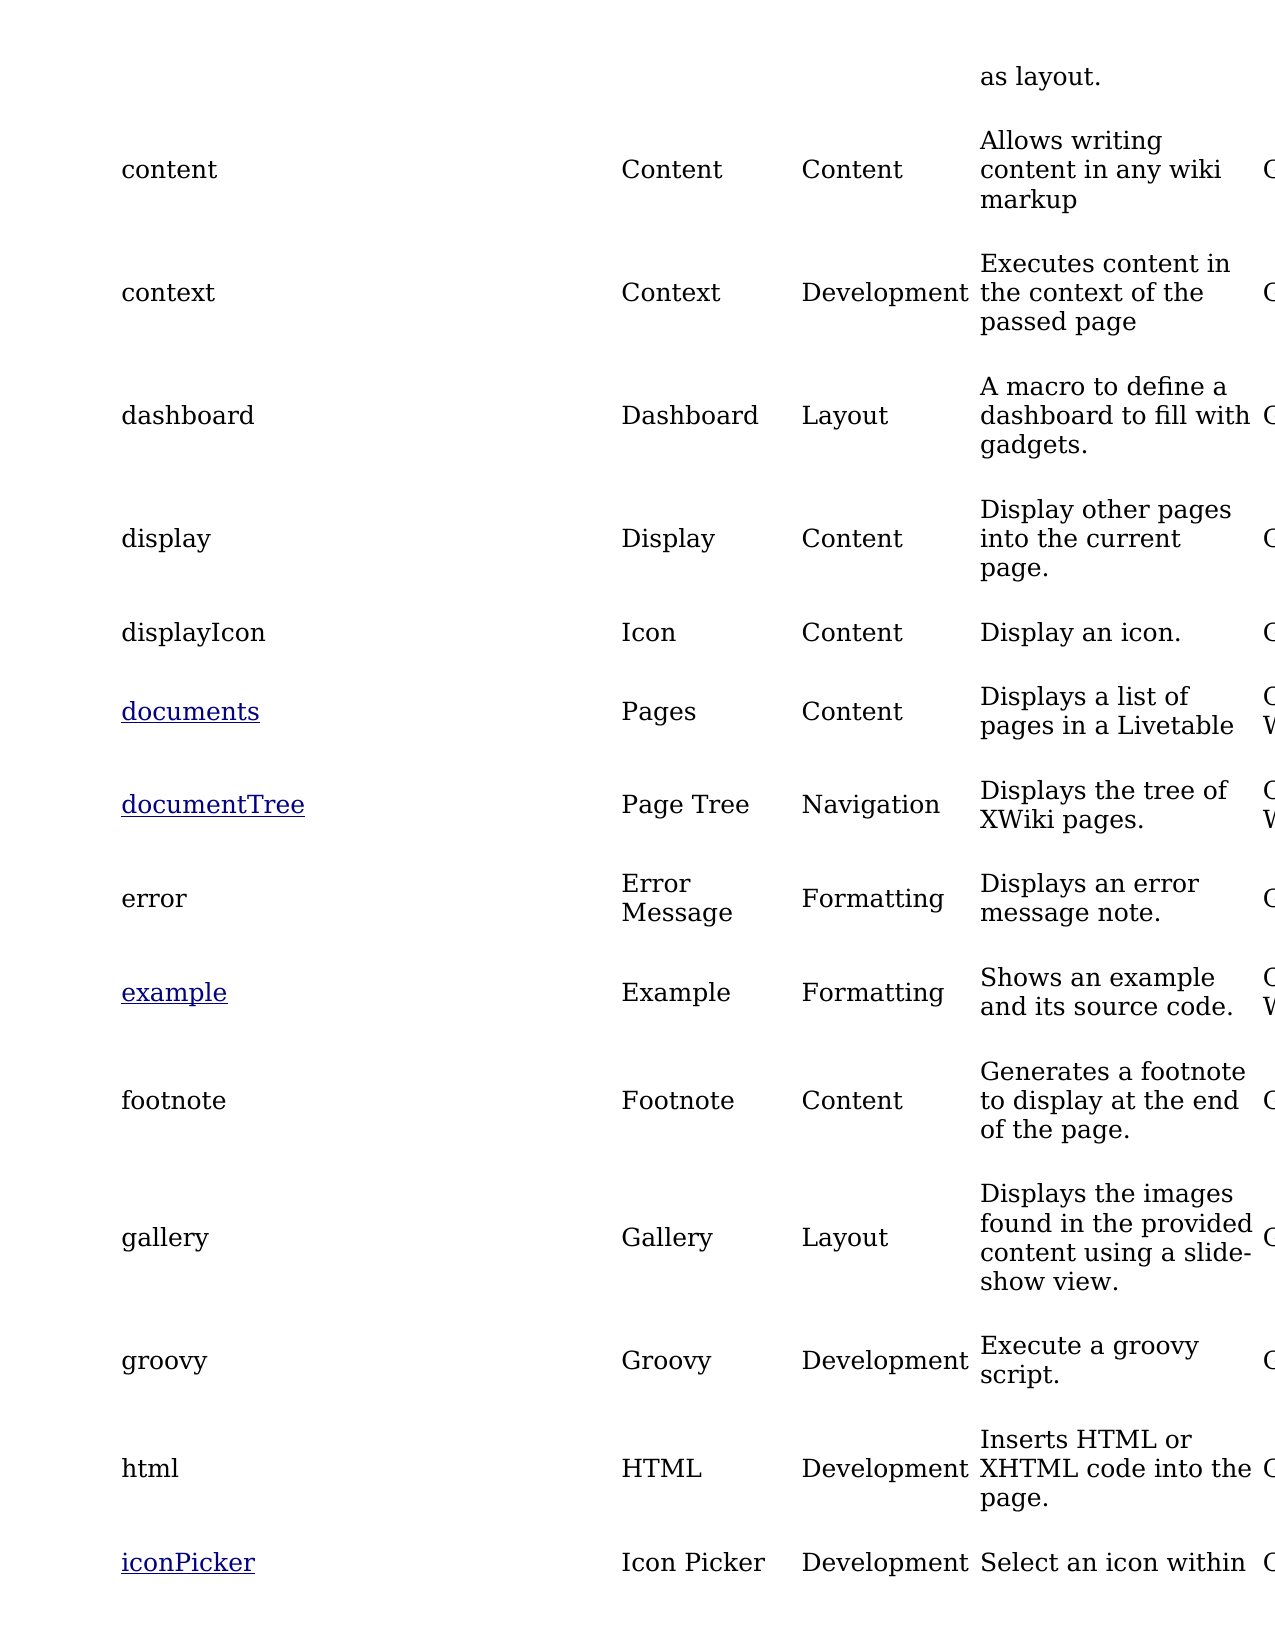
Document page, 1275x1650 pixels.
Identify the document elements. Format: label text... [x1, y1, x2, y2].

table_cell Global [1266, 1229, 1275, 1245]
table_cell Global [1266, 284, 1275, 300]
table_cell Shows an example and its source code. [977, 960, 1260, 1054]
table_cell Layout [799, 1177, 977, 1329]
table_cell as layout. [977, 59, 1260, 123]
table_cell Global [1266, 530, 1275, 546]
table_cell Global [1260, 615, 1275, 679]
table_cell Page Tree [618, 773, 798, 867]
table_cell Display an icon. [977, 615, 1260, 679]
table_cell groovy [118, 1329, 618, 1422]
table_cell Current Wiki [1260, 1545, 1275, 1580]
table_cell Global [1260, 246, 1275, 369]
table_cell Global [1266, 624, 1275, 640]
table_cell Allows writing content in any wiki markup [977, 124, 1260, 246]
table_cell iconPicker [118, 1545, 618, 1580]
table_cell Content [799, 124, 977, 246]
table_cell Global [1260, 124, 1275, 246]
table_cell Current Wiki [1260, 960, 1275, 1054]
table_cell Content [618, 124, 798, 246]
table_cell Execute a groovy script. [977, 1329, 1260, 1422]
table_cell Context [618, 246, 798, 369]
table_cell Error Message [618, 867, 798, 960]
table_cell [118, 59, 618, 123]
table_cell Global [1260, 492, 1275, 615]
table_cell Global [1266, 161, 1275, 177]
table_cell example [118, 960, 618, 1054]
table_cell displayIcon [118, 615, 618, 679]
table_cell Development [799, 246, 977, 369]
table_cell Displays an error message note. [977, 867, 1260, 960]
table_cell Global [1260, 1177, 1275, 1329]
table_cell documents [118, 679, 618, 773]
table_cell footnote [118, 1054, 618, 1177]
table_cell HTML [618, 1422, 798, 1545]
table_cell documentTree [118, 773, 618, 867]
table_cell Global [1266, 1092, 1275, 1108]
table_cell Pages [618, 679, 798, 773]
table_cell dashboard [118, 369, 618, 492]
table_cell gallery [118, 1177, 618, 1329]
table_cell Icon Picker [618, 1545, 798, 1580]
table_cell Content [799, 679, 977, 773]
table_cell Formatting [799, 867, 977, 960]
table_cell Global [1266, 1352, 1275, 1368]
table_cell Content [799, 492, 977, 615]
table_cell [799, 59, 977, 123]
table_cell Global [1260, 1422, 1275, 1545]
table_cell Content [799, 1054, 977, 1177]
table_cell Global [1266, 1460, 1275, 1476]
table_cell display [118, 492, 618, 615]
table_cell Executes content in the context of the passed page [977, 246, 1260, 369]
table_cell Development [799, 1545, 977, 1580]
table_cell Layout [799, 369, 977, 492]
table_cell [618, 59, 798, 123]
table_cell Current Wiki [1260, 679, 1275, 773]
table_cell context [118, 246, 618, 369]
table_cell Formatting [799, 960, 977, 1054]
table_cell Global [1260, 369, 1275, 492]
table_cell content [118, 124, 618, 246]
table_cell Footnote [618, 1054, 798, 1177]
table_cell Select an icon within [977, 1545, 1260, 1580]
table_cell Groovy [618, 1329, 798, 1422]
table_cell Global [1266, 890, 1275, 906]
table_cell html [118, 1422, 618, 1545]
table_cell A macro to define a dashboard to fill with gadgets. [977, 369, 1260, 492]
table_cell Displays the images found in the provided content using a slide-show view. [977, 1177, 1260, 1329]
table_cell Content [799, 615, 977, 679]
table_cell Global [1260, 1054, 1275, 1177]
table_cell Displays the tree of XWiki pages. [977, 773, 1260, 867]
table_cell Example [618, 960, 798, 1054]
table_cell Gallery [618, 1177, 798, 1329]
table_cell Display other pages into the current page. [977, 492, 1260, 615]
table_cell Global [1260, 1329, 1275, 1422]
table_cell Development [799, 1422, 977, 1545]
table_cell Generates a footnote to display at the end of the page. [977, 1054, 1260, 1177]
table_cell Development [799, 1329, 977, 1422]
table_cell Navigation [799, 773, 977, 867]
table_cell Dashboard [618, 369, 798, 492]
table_cell Global [1260, 59, 1275, 123]
table_cell error [118, 867, 618, 960]
table_cell Icon [618, 615, 798, 679]
table_cell Current Wiki [1260, 773, 1275, 867]
table_cell Global [1260, 867, 1275, 960]
table_cell Global [1266, 407, 1275, 423]
table_cell Displays a list of pages in a Livetable [977, 679, 1260, 773]
table_cell Inserts HTML or XHTML code into the page. [977, 1422, 1260, 1545]
table_cell Display [618, 492, 798, 615]
